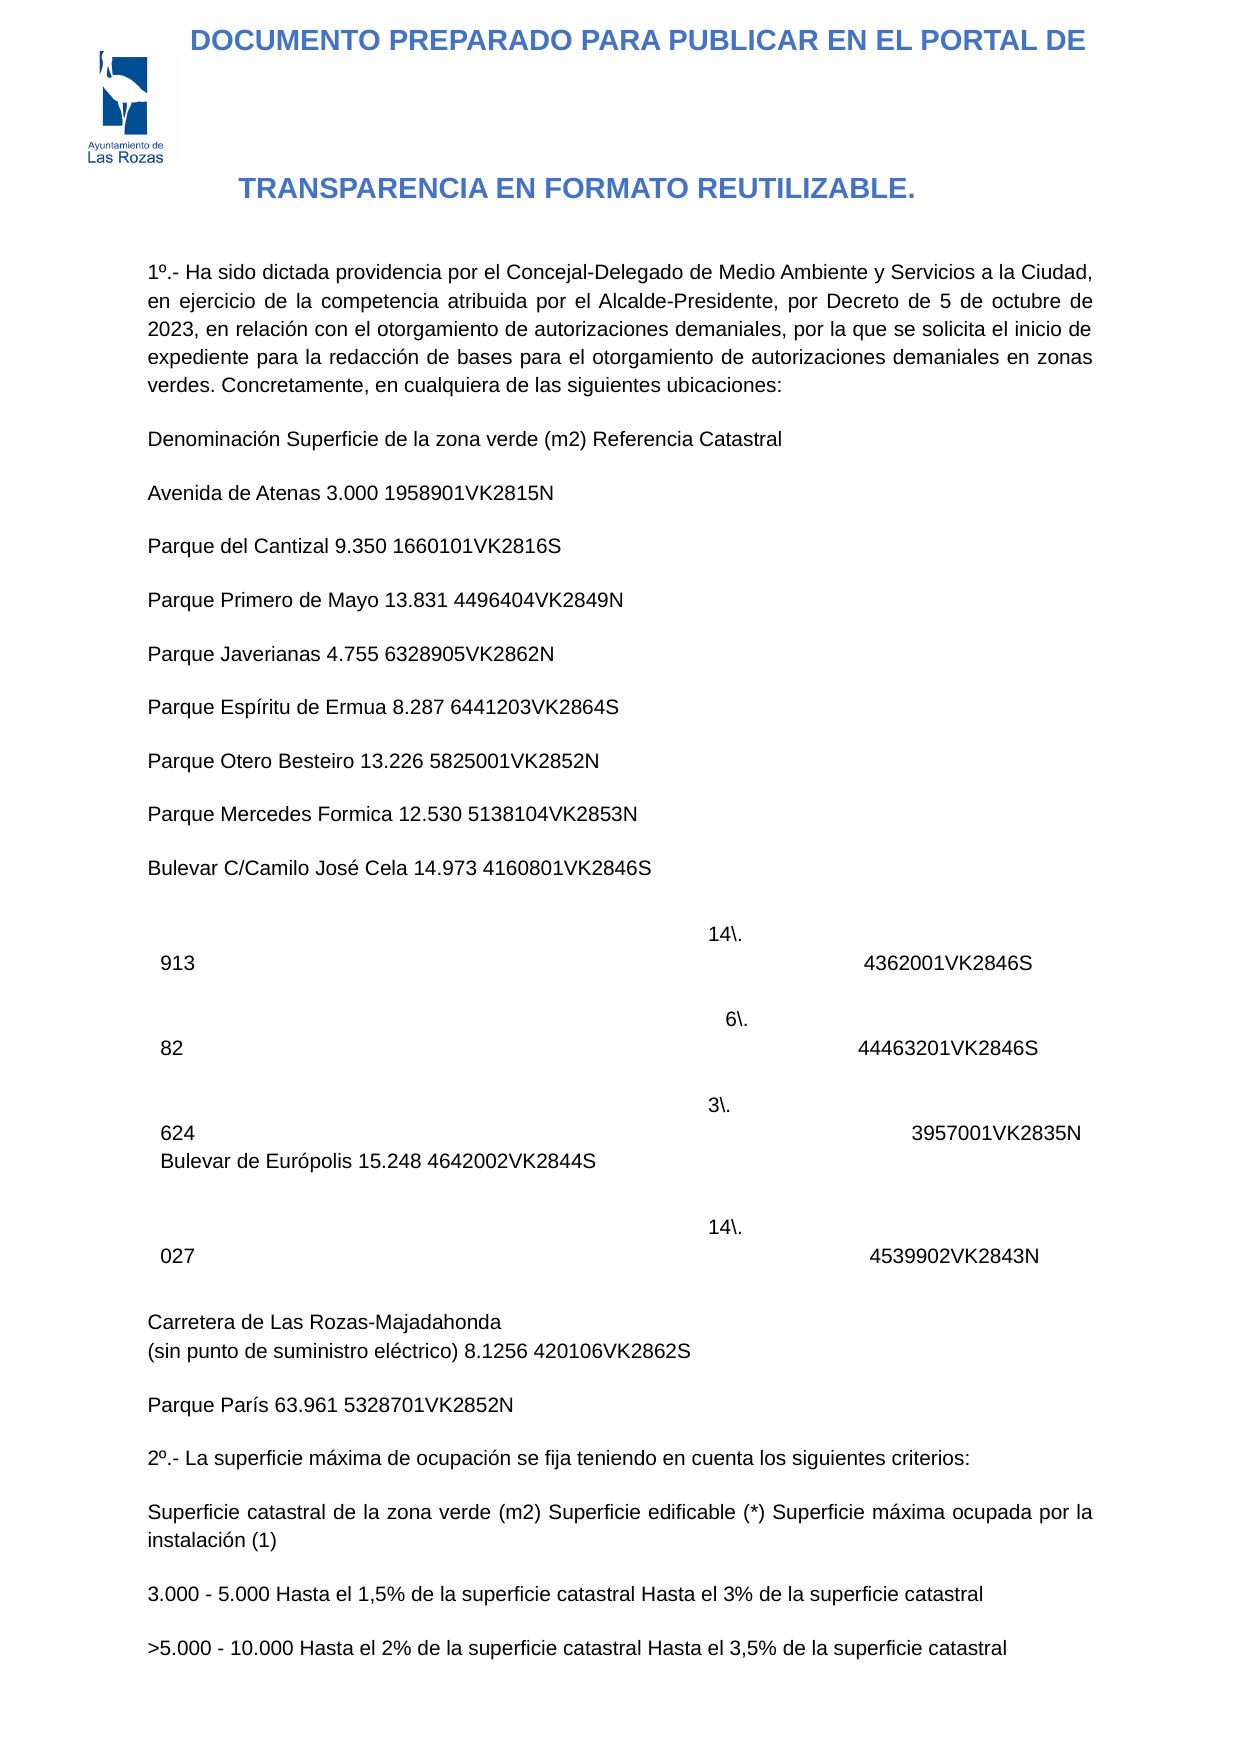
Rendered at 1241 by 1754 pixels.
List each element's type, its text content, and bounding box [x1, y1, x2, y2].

text Bulevar C/Camilo José Cela 14.973 4160801VK2846S [147, 856, 1094, 880]
text Superficie catastral de la zona verde (m2) Superficie edificable (*) Superficie máxima ocupada por la instalación (1) [147, 1500, 1094, 1552]
text 2º.- La superficie máxima de ocupación se fija teniendo en cuenta los siguientes criterios: [147, 1446, 1094, 1470]
text 027 4539902VK2843N [160, 1243, 1094, 1267]
text Avenida de Atenas 3.000 1958901VK2815N [147, 480, 1094, 504]
text 82 44463201VK2846S [160, 1036, 1094, 1059]
text Parque del Cantizal 9.350 1660101VK2816S [147, 534, 1094, 558]
text Parque París 63.961 5328701VK2852N [147, 1392, 1094, 1416]
text >5.000 - 10.000 Hasta el 2% de la superficie catastral Hasta el 3,5% de la superficie catastral [147, 1635, 1094, 1659]
text 913 4362001VK2846S [160, 951, 1094, 974]
text 624 3957001VK2835N Bulevar de Európolis 15.248 4642002VK2844S [160, 1121, 1094, 1173]
text 3\. [160, 1092, 1094, 1116]
text 6\. [160, 1007, 1094, 1031]
text Carretera de Las Rozas-Majadahonda [147, 1310, 1094, 1334]
text Parque Javerianas 4.755 6328905VK2862N [147, 641, 1094, 665]
text Parque Espíritu de Ermua 8.287 6441203VK2864S [147, 695, 1094, 719]
text Parque Primero de Mayo 13.831 4496404VK2849N [147, 588, 1094, 612]
text 1º.- Ha sido dictada providencia por el Concejal-Delegado de Medio Ambiente y Servicios a la Ciudad, en ejercicio de la competencia atribuida por el Alcalde-Presidente, por Decreto de 5 de octubre de 2023, en relación con el otorgamiento de autorizaciones demaniales, por la que se solicita el inicio de expediente para la redacción de bases para el otorgamiento de autorizaciones demaniales en zonas verdes. Concretamente, en cualquiera de las siguientes ubicaciones: [147, 260, 1094, 397]
text 14\. [160, 1215, 1094, 1239]
text 3.000 - 5.000 Hasta el 1,5% de la superficie catastral Hasta el 3% de la superficie catastral [147, 1582, 1094, 1606]
text Parque Otero Besteiro 13.226 5825001VK2852N [147, 749, 1094, 773]
text (sin punto de suministro eléctrico) 8.1256 420106VK2862S [147, 1339, 1094, 1363]
text Denominación Superficie de la zona verde (m2) Referencia Catastral [147, 427, 1094, 451]
text Parque Mercedes Formica 12.530 5138104VK2853N [147, 802, 1094, 826]
text 14\. [160, 922, 1094, 946]
